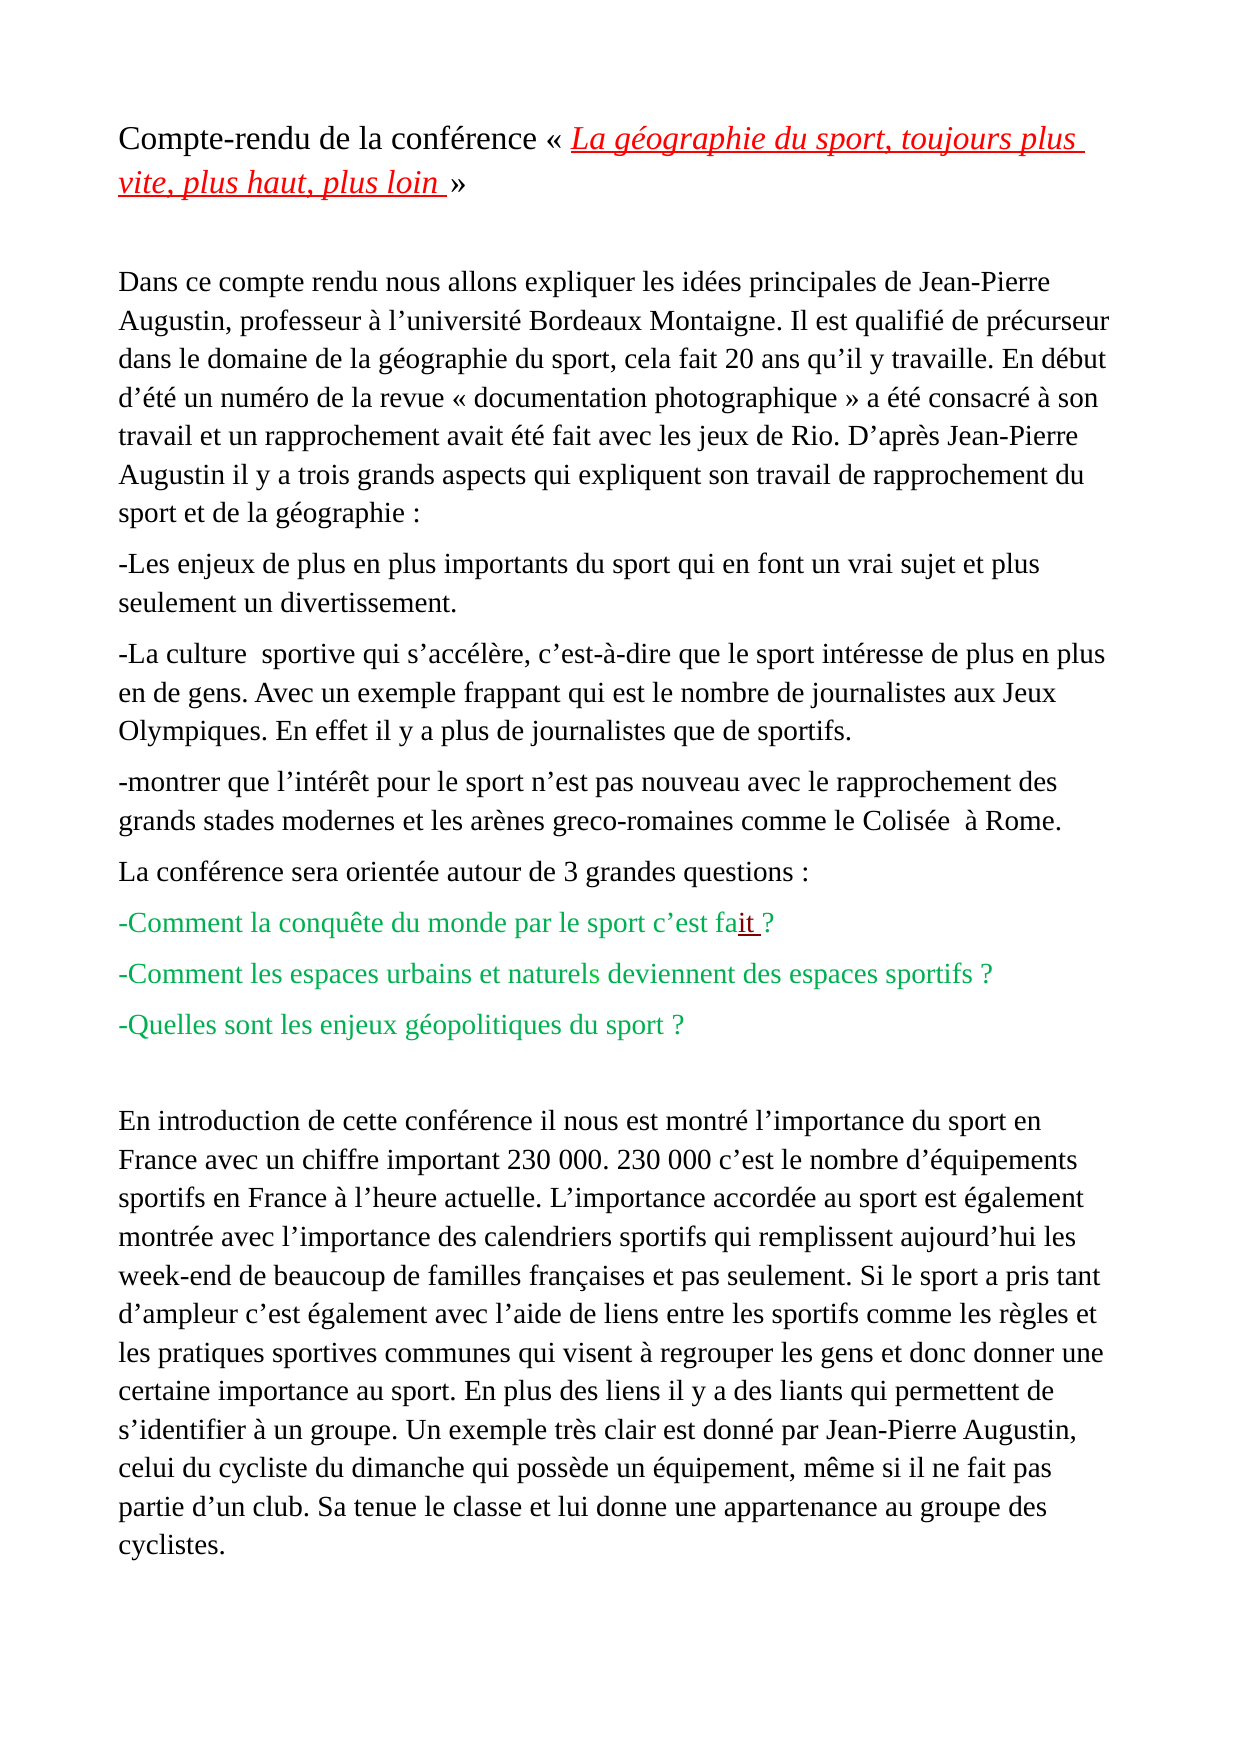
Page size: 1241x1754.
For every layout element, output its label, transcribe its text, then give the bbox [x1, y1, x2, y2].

text -montrer que l’intérêt pour le sport n’est pas nouveau avec le rapprochement des grands stades modernes et les arènes greco-romaines comme le Colisée à Rome. [118, 764, 1122, 836]
text -Les enjeux de plus en plus importants du sport qui en font un vrai sujet et plus seulement un divertissement. [118, 547, 1122, 619]
text -Comment les espaces urbains et naturels deviennent des espaces sportifs ? [118, 956, 1122, 989]
text En introduction de cette conférence il nous est montré l’importance du sport en France avec un chiffre important 230 000. 230 000 c’est le nombre d’équipements sportifs en France à l’heure actuelle. L’importance accordée au sport est également montrée avec l’importance des calendriers sportifs qui remplissent aujourd’hui les week-end de beaucoup de familles françaises et pas seulement. Si le sport a pris tant d’ampleur c’est également avec l’aide de liens entre les sportifs comme les règles et les pratiques sportives communes qui visent à regrouper les gens et donc donner une certaine importance au sport. En plus des liens il y a des liants qui permettent de s’identifier à un groupe. Un exemple très clair est donné par Jean-Pierre Augustin, celui du cycliste du dimanche qui possède un équipement, même si il ne fait pas partie d’un club. Sa tenue le classe et lui donne une appartenance au groupe des cyclistes. [118, 1103, 1122, 1561]
text -La culture sportive qui s’accélère, c’est-à-dire que le sport intéresse de plus en plus en de gens. Avec un exemple frappant qui est le nombre de journalistes aux Jeux Olympiques. En effet il y a plus de journalistes que de sportifs. [118, 636, 1122, 747]
text -Quelles sont les enjeux géopolitiques du sport ? [118, 1007, 1122, 1041]
text Dans ce compte rendu nous allons expliquer les idées principales de Jean-Pierre Augustin, professeur à l’université Bordeaux Montaigne. Il est qualifié de précurseur dans le domaine de la géographie du sport, cela fait 20 ans qu’il y travaille. En début d’été un numéro de la revue « documentation photographique » a été consacré à son travail et un rapprochement avait été fait avec les jeux de Rio. D’après Jean-Pierre Augustin il y a trois grands aspects qui expliquent son travail de rapprochement du sport et de la géographie : [118, 264, 1122, 529]
text La conférence sera orientée autour de 3 grandes questions : [118, 854, 1122, 887]
text -Comment la conquête du monde par le sport c’est fait ? [118, 905, 1122, 938]
text Compte-rendu de la conférence « La géographie du sport, toujours plus vite, plus haut, plus loin » [118, 118, 1122, 201]
